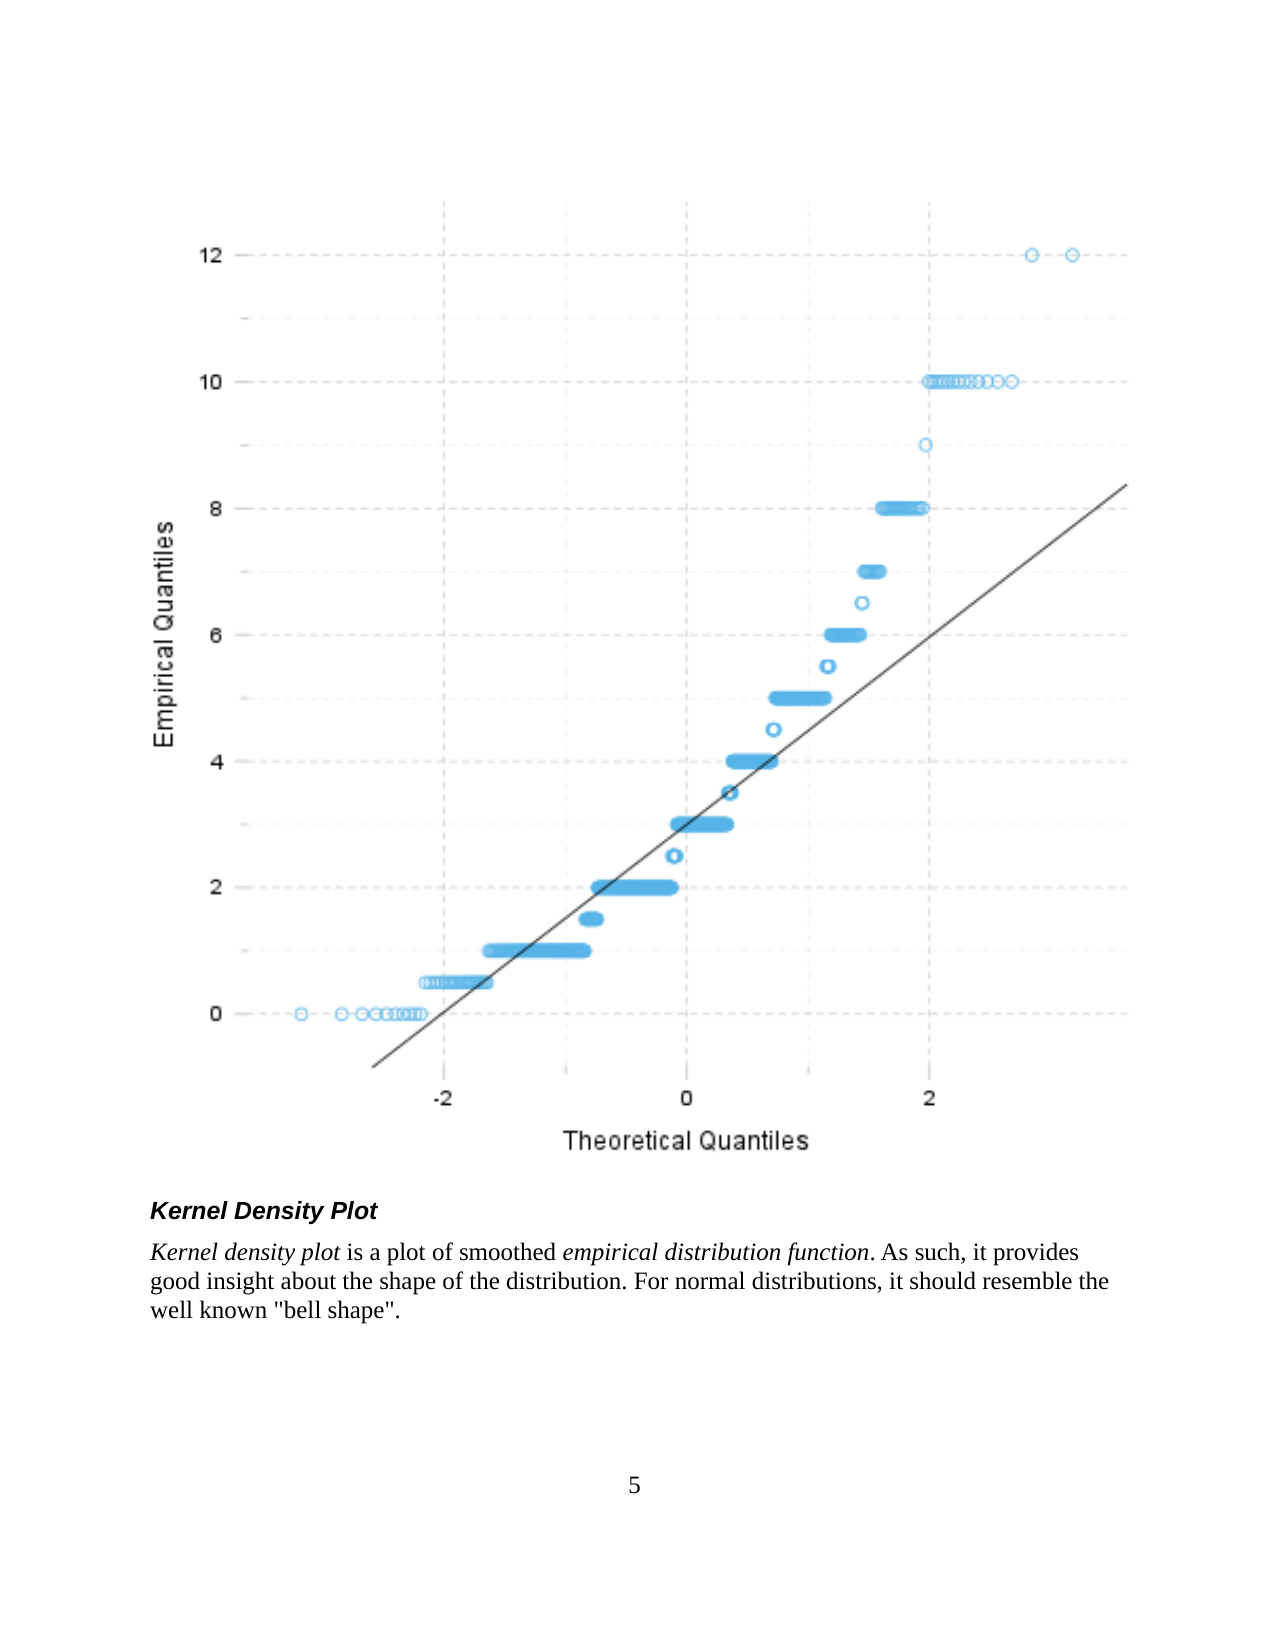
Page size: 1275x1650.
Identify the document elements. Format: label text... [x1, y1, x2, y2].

picture [150, 150, 1163, 1163]
subtitle Kernel Density Plot [150, 1196, 1125, 1225]
text Kernel density plot is a plot of smoothed empirical distribution function. As such, it provides good insight about the shape of the distribution. For normal distributions, it should resemble the well known "bell shape". [150, 1237, 1125, 1324]
